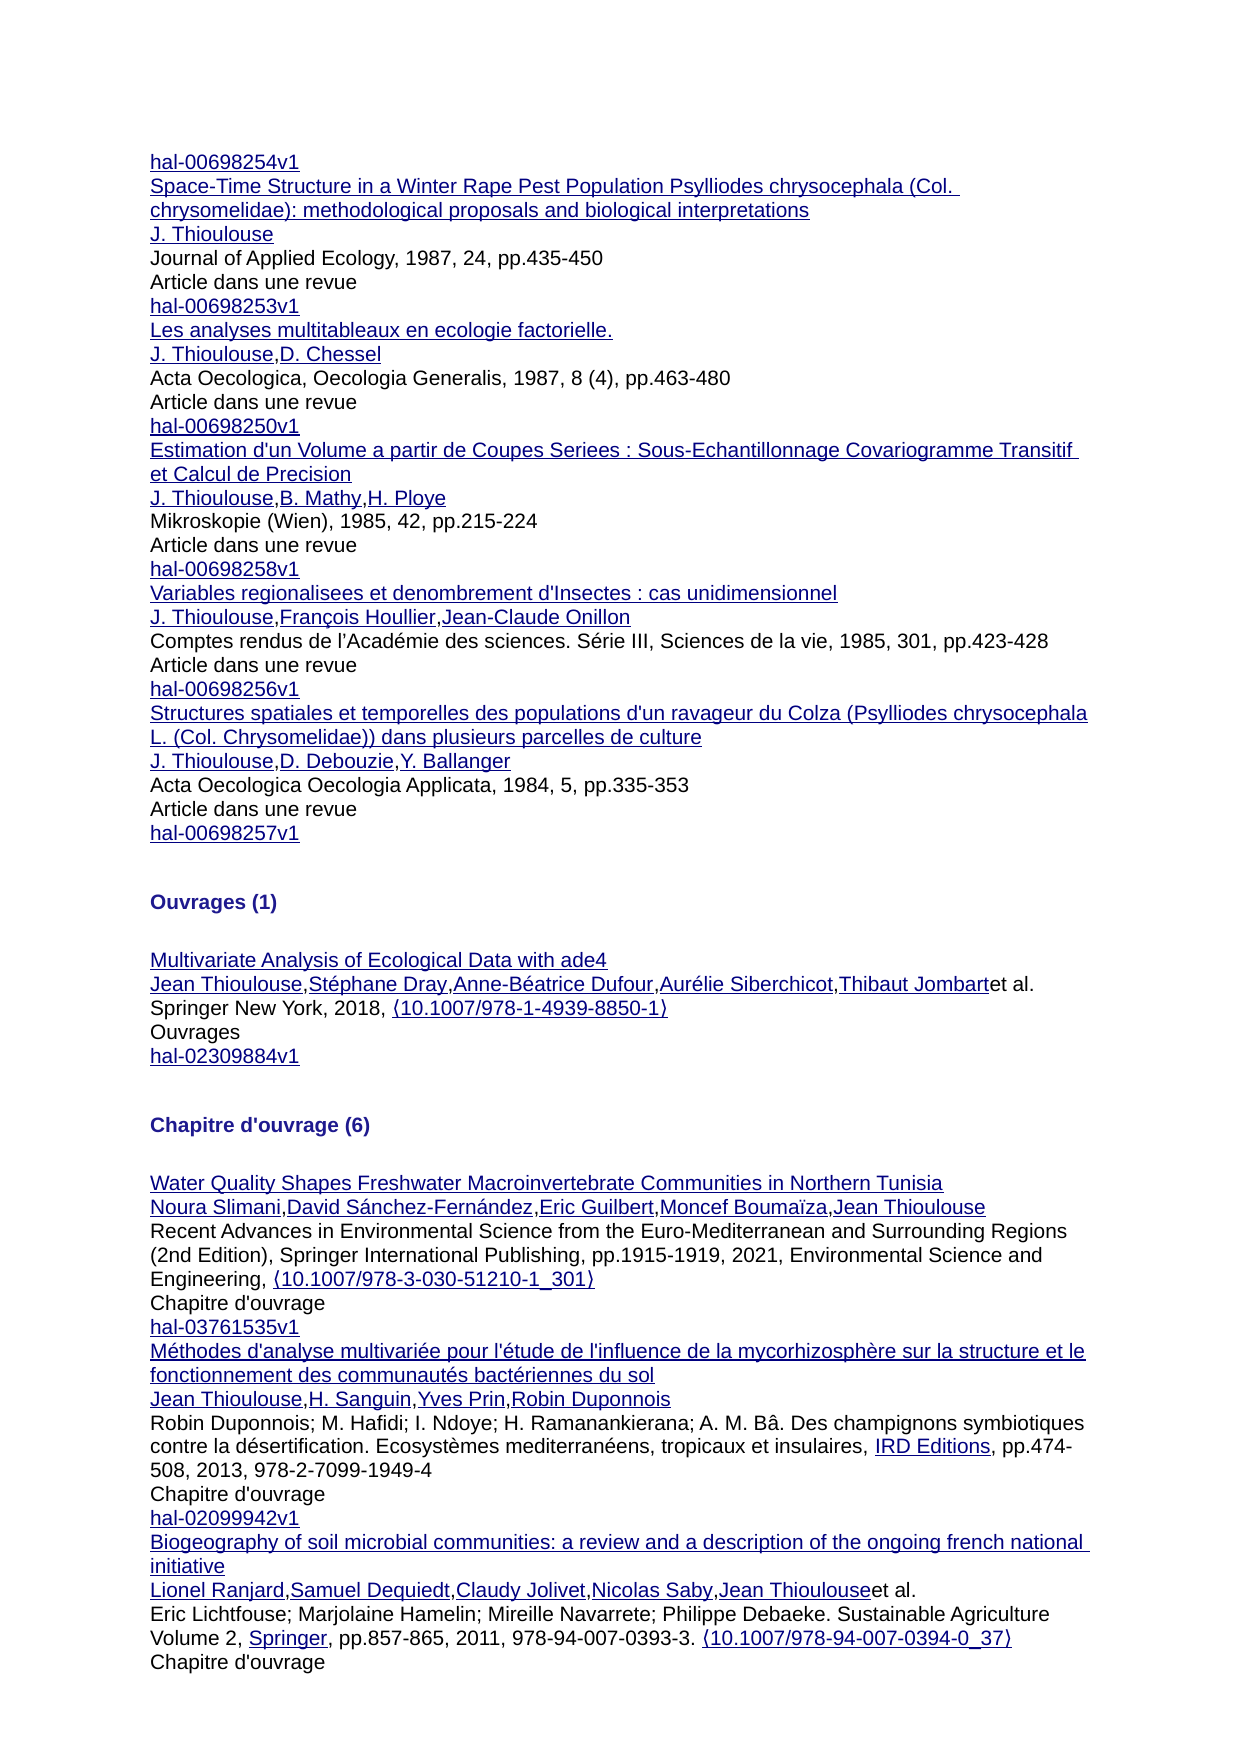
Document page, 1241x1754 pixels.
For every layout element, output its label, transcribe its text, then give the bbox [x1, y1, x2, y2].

subtitle Ouvrages (1) [150, 889, 1090, 913]
table_cell Space-Time Structure in a Winter Rape Pest Population Psylliodes chrysocephala (Col. chrysomelidae): methodological proposals and biological interpretations J. Thioulouse Journal of Applied Ecology, 1987, 24, pp.435-450 Article dans une revue hal-00698253v1 [150, 174, 1090, 318]
table_cell Biogeography of soil microbial communities: a review and a description of the ongoing french national [150, 1530, 1090, 1551]
table_cell Les analyses multitableaux en ecologie factorielle. J. Thioulouse,D. Chessel Acta Oecologica, Oecologia Generalis, 1987, 8 (4), pp.463-480 Article dans une revue hal-00698250v1 [150, 318, 1090, 437]
table_cell Structures spatiales et temporelles des populations d'un ravageur du Colza (Psylliodes chrysocephala L. (Col. Chrysomelidae)) dans plusieurs parcelles de culture J. Thioulouse,D. Debouzie,Y. Ballanger Acta Oecologica Oecologia Applicata, 1984, 5, pp.335-353 Article dans une revue hal-00698257v1 [150, 701, 1090, 845]
table_cell Estimation d'un Volume a partir de Coupes Seriees : Sous-Echantillonnage Covariogramme Transitif et Calcul de Precision J. Thioulouse,B. Mathy,H. Ploye Mikroskopie (Wien), 1985, 42, pp.215-224 Article dans une revue hal-00698258v1 [150, 438, 1090, 581]
table_cell Variables regionalisees et denombrement d'Insectes : cas unidimensionnel J. Thioulouse,François Houllier,Jean-Claude Onillon Comptes rendus de l’Académie des sciences. Série III, Sciences de la vie, 1985, 301, pp.423-428 Article dans une revue hal-00698256v1 [150, 581, 1090, 701]
subtitle Chapitre d'ouvrage (6) [150, 1112, 1090, 1136]
table_header Water Quality Shapes Freshwater Macroinvertebrate Communities in Northern Tunisia Noura Slimani,David Sánchez-Fernández,Eric Guilbert,Moncef Boumaïza,Jean Thioulouse Recent Advances in Environmental Science from the Euro-Mediterranean and Surrounding Regions (2nd Edition), Springer International Publishing, pp.1915-1919, 2021, Environmental Science and Engineering, ⟨10.1007/978-3-030-51210-1_301⟩ Chapitre d'ouvrage hal-03761535v1 [150, 1171, 1090, 1338]
table_cell initiative Lionel Ranjard,Samuel Dequiedt,Claudy Jolivet,Nicolas Saby,Jean Thioulouseet al. Eric Lichtfouse; Marjolaine Hamelin; Mireille Navarrete; Philippe Debaeke. Sustainable Agriculture Volume 2, Springer, pp.857-865, 2011, 978-94-007-0393-3. ⟨10.1007/978-94-007-0394-0_37⟩ Chapitre d'ouvrage [150, 1552, 1090, 1674]
table_header Multivariate Analysis of Ecological Data with ade4 Jean Thioulouse,Stéphane Dray,Anne-Béatrice Dufour,Aurélie Siberchicot,Thibaut Jombartet al. Springer New York, 2018, ⟨10.1007/978-1-4939-8850-1⟩ Ouvrages hal-02309884v1 [150, 948, 1090, 1068]
table_cell hal-00698254v1 [150, 150, 1090, 174]
table_cell Méthodes d'analyse multivariée pour l'étude de l'influence de la mycorhizosphère sur la structure et le fonctionnement des communautés bactériennes du sol Jean Thioulouse,H. Sanguin,Yves Prin,Robin Duponnois Robin Duponnois; M. Hafidi; I. Ndoye; H. Ramanankierana; A. M. Bâ. Des champignons symbiotiques contre la désertification. Ecosystèmes mediterranéens, tropicaux et insulaires, IRD Editions, pp.474-508, 2013, 978-2-7099-1949-4 Chapitre d'ouvrage hal-02099942v1 [150, 1339, 1090, 1530]
